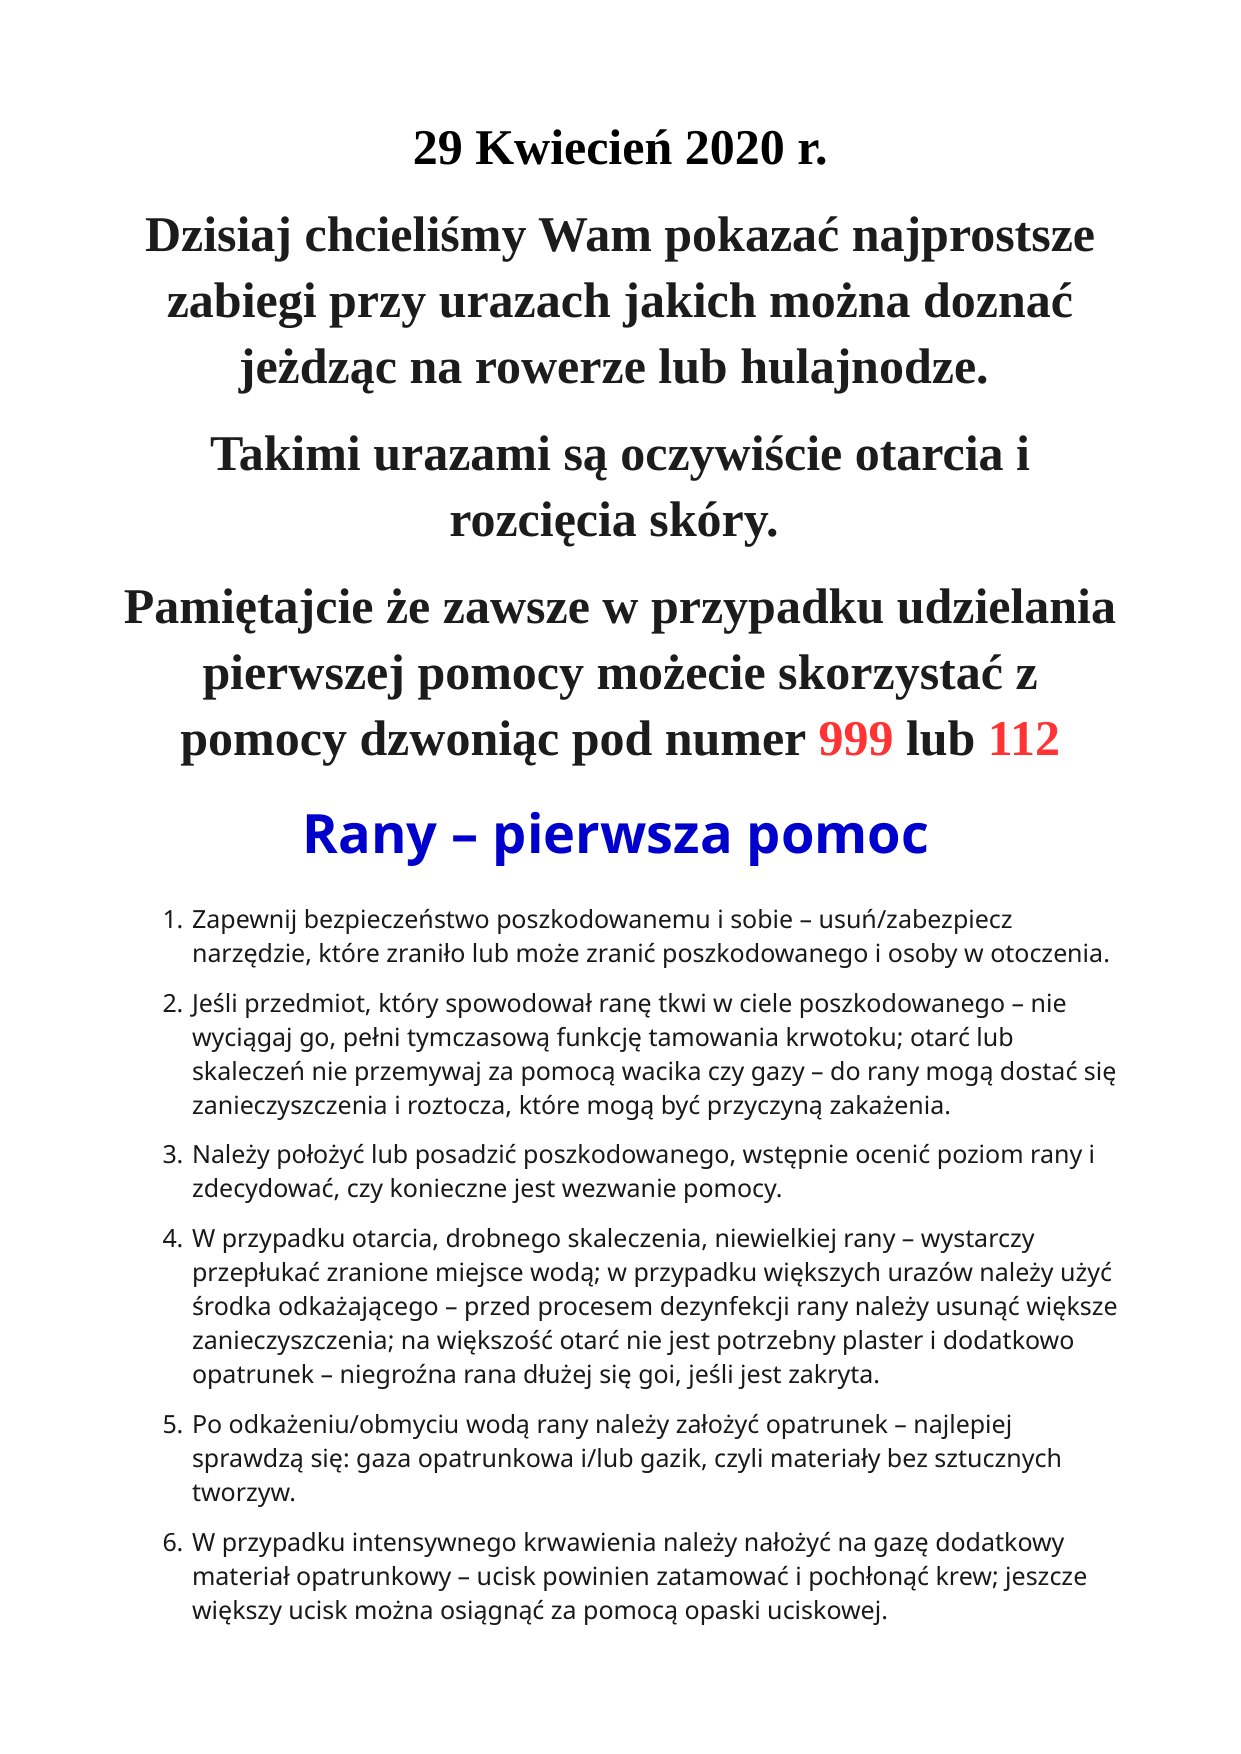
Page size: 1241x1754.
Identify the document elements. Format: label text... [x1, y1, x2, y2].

list Jeśli przedmiot, który spowodował ranę tkwi w ciele poszkodowanego – nie wyciągaj go, pełni tymczasową funkcję tamowania krwotoku; otarć lub skaleczeń nie przemywaj za pomocą wacika czy gazy – do rany mogą dostać się zanieczyszczenia i roztocza, które mogą być przyczyną zakażenia. [162, 985, 1122, 1121]
list Zapewnij bezpieczeństwo poszkodowanemu i sobie – usuń/zabezpiecz narzędzie, które zraniło lub może zranić poszkodowanego i osoby w otoczenia. [162, 901, 1122, 969]
text 29 Kwiecień 2020 r. [118, 118, 1122, 176]
list W przypadku otarcia, drobnego skaleczenia, niewielkiej rany – wystarczy przepłukać zranione miejsce wodą; w przypadku większych urazów należy użyć środka odkażającego – przed procesem dezynfekcji rany należy usunąć większe zanieczyszczenia; na większość otarć nie jest potrzebny plaster i dodatkowo opatrunek – niegroźna rana dłużej się goi, jeśli jest zakryta. [162, 1221, 1122, 1391]
text Pamiętajcie że zawsze w przypadku udzielania pierwszej pomocy możecie skorzystać z pomocy dzwoniąc pod numer 999 lub 112 [118, 577, 1122, 766]
text Takimi urazami są oczywiście otarcia i rozcięcia skóry. [118, 424, 1122, 547]
list Należy położyć lub posadzić poszkodowanego, wstępnie ocenić poziom rany i zdecydować, czy konieczne jest wezwanie pomocy. [162, 1137, 1122, 1205]
text Dzisiaj chcieliśmy Wam pokazać najprostsze zabiegi przy urazach jakich można doznać jeżdząc na rowerze lub hulajnodze. [118, 205, 1122, 394]
list W przypadku intensywnego krwawienia należy nałożyć na gazę dodatkowy materiał opatrunkowy – ucisk powinien zatamować i pochłonąć krew; jeszcze większy ucisk można osiągnąć za pomocą opaski uciskowej. [162, 1524, 1122, 1627]
subtitle Rany – pierwsza pomoc [118, 796, 1122, 869]
list Po odkażeniu/obmyciu wodą rany należy założyć opatrunek – najlepiej sprawdzą się: gaza opatrunkowa i/lub gazik, czyli materiały bez sztucznych tworzyw. [162, 1407, 1122, 1509]
